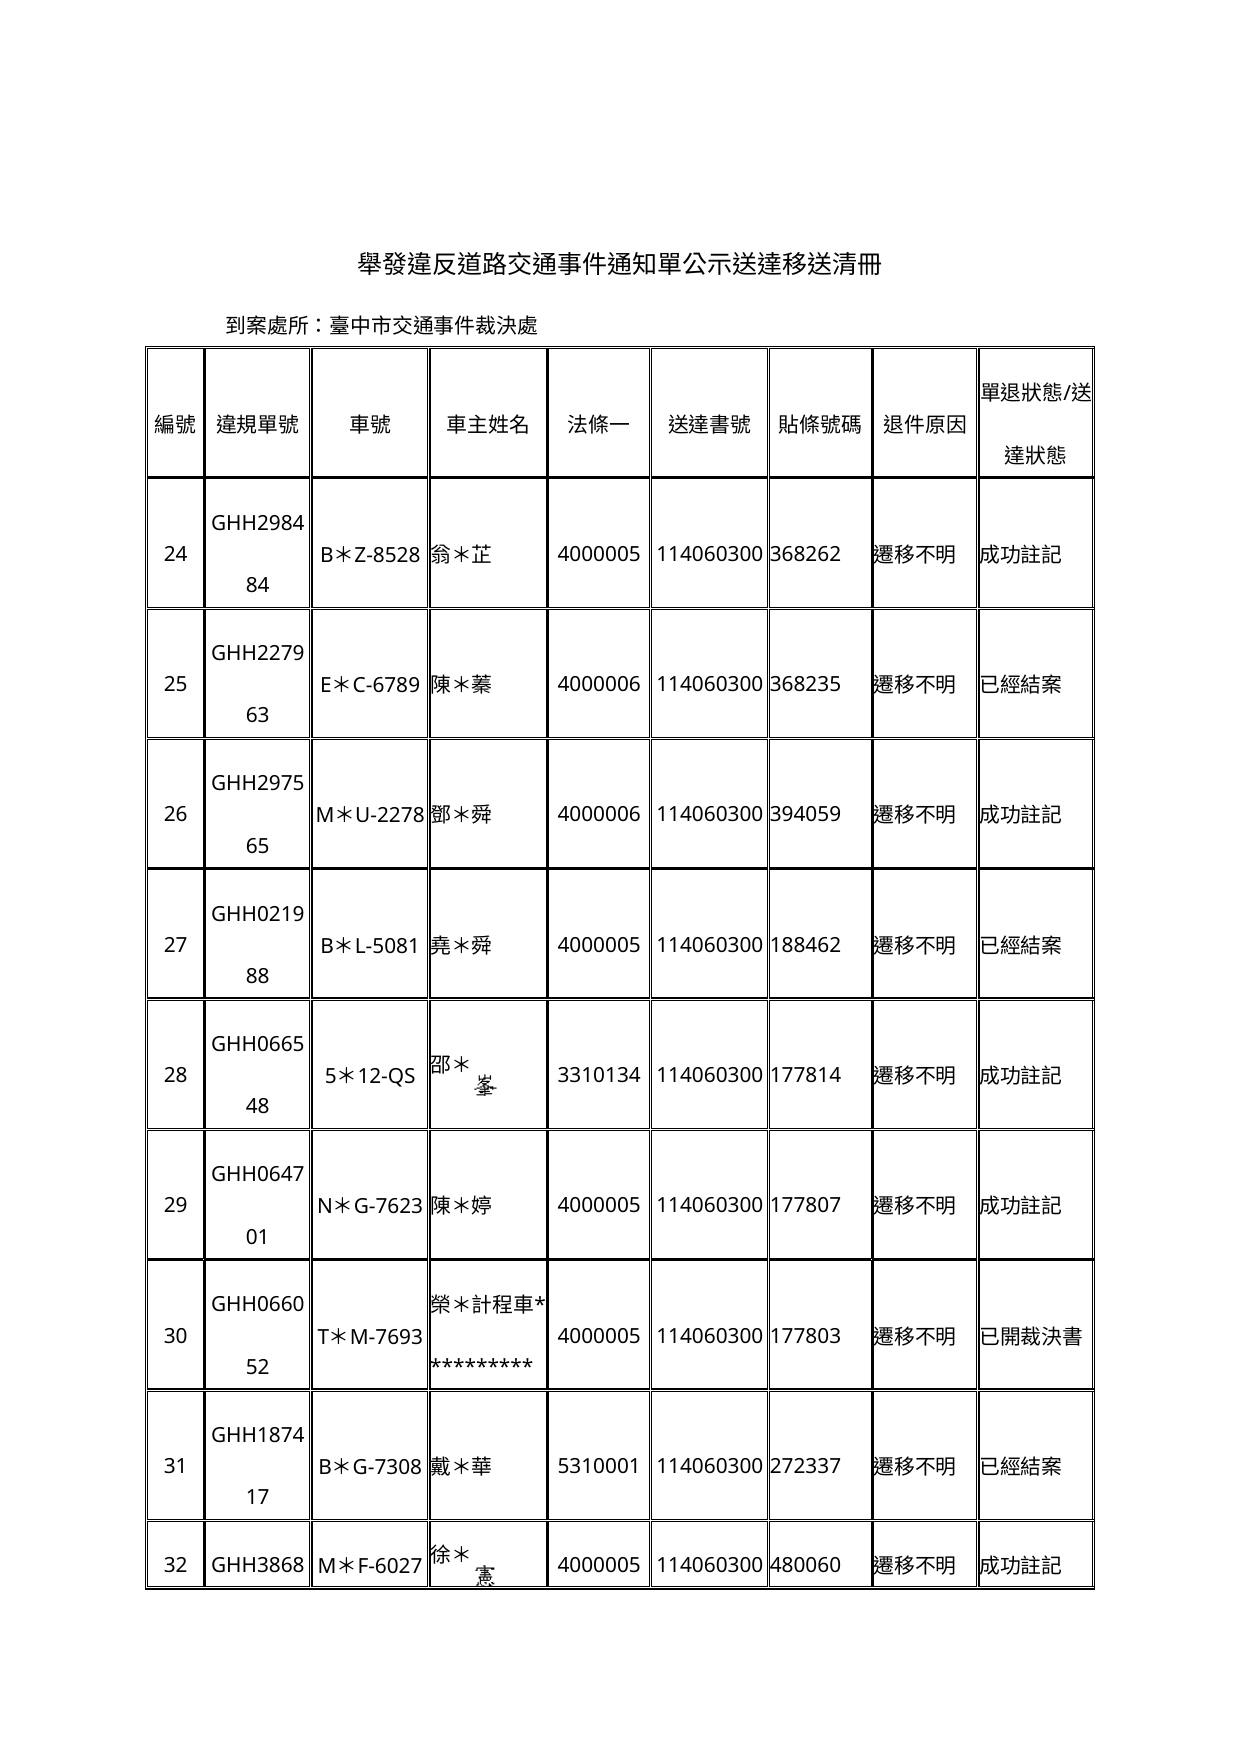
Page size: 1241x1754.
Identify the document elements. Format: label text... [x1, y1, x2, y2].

table_cell GHH066548 [206, 1001, 309, 1128]
table_cell 翁＊芷 [431, 479, 546, 606]
table_cell 368235 [770, 610, 871, 737]
table_cell 114060300 [652, 1392, 767, 1518]
table_cell 31 [148, 1392, 203, 1518]
table_cell 188462 [770, 870, 871, 997]
table_cell 已經結案 [980, 1392, 1092, 1518]
table_header 法條一 [549, 349, 649, 476]
table_cell 272337 [770, 1392, 871, 1518]
table_cell B＊G-7308 [313, 1392, 427, 1518]
picture [471, 1562, 500, 1586]
table_cell 成功註記 [980, 1001, 1092, 1128]
table_cell 4000005 [549, 479, 649, 606]
table_cell 29 [148, 1131, 203, 1258]
table_cell 成功註記 [980, 1131, 1092, 1258]
table_cell E＊C-6789 [313, 610, 427, 737]
table_cell GHH066052 [206, 1261, 309, 1388]
table_cell 成功註記 [980, 740, 1092, 867]
table_cell 24 [148, 479, 203, 606]
table_cell 已開裁決書 [980, 1261, 1092, 1388]
table_cell 遷移不明 [874, 1522, 976, 1586]
table_header 編號 [148, 349, 203, 476]
table_cell 3310134 [549, 1001, 649, 1128]
table_cell 32 [148, 1522, 203, 1586]
text 舉發違反道路交通事件通知單公示送達移送清冊 [187, 221, 1053, 283]
table_cell 鄧＊舜 [431, 740, 546, 867]
table_cell 陳＊蓁 [431, 610, 546, 737]
table_cell M＊U-2278 [313, 740, 427, 867]
table_header 單退狀態/送達狀態 [980, 349, 1092, 476]
table_cell 遷移不明 [874, 610, 976, 737]
table_cell 114060300 [652, 610, 767, 737]
table_cell 114060300 [652, 1522, 767, 1586]
table_cell 徐＊ [431, 1522, 546, 1586]
table_cell 4000005 [549, 1131, 649, 1258]
table_cell 27 [148, 870, 203, 997]
table_cell 177803 [770, 1261, 871, 1388]
table_header 貼條號碼 [770, 349, 871, 476]
table_cell 遷移不明 [874, 479, 976, 606]
table_cell 114060300 [652, 740, 767, 867]
table_cell 遷移不明 [874, 1001, 976, 1128]
table_cell 榮＊計程車********** [431, 1261, 546, 1388]
table_cell 5310001 [549, 1392, 649, 1518]
table_cell 4000006 [549, 740, 649, 867]
table_cell B＊Z-8528 [313, 479, 427, 606]
table_cell GHH021988 [206, 870, 309, 997]
table_cell 遷移不明 [874, 1392, 976, 1518]
table_cell 480060 [770, 1522, 871, 1586]
table_cell GHH3868 [206, 1522, 309, 1586]
table_header 車主姓名 [431, 349, 546, 476]
table_header 車號 [313, 349, 427, 476]
table_cell 5＊12-QS [313, 1001, 427, 1128]
table_cell 177814 [770, 1001, 871, 1128]
table_cell M＊F-6027 [313, 1522, 427, 1586]
table_cell 已經結案 [980, 870, 1092, 997]
table_cell 已經結案 [980, 610, 1092, 737]
table_cell 114060300 [652, 870, 767, 997]
table_cell 26 [148, 740, 203, 867]
table_header 違規單號 [206, 349, 309, 476]
table_cell 遷移不明 [874, 740, 976, 867]
table_cell 堯＊舜 [431, 870, 546, 997]
table_cell 177807 [770, 1131, 871, 1258]
table_cell 4000005 [549, 1261, 649, 1388]
table_cell T＊M-7693 [313, 1261, 427, 1388]
table_cell 成功註記 [980, 479, 1092, 606]
table_cell GHH187417 [206, 1392, 309, 1518]
table_cell 遷移不明 [874, 870, 976, 997]
table_cell 114060300 [652, 1261, 767, 1388]
table_cell 394059 [770, 740, 871, 867]
table_cell 30 [148, 1261, 203, 1388]
table_cell 114060300 [652, 1131, 767, 1258]
table_cell 4000005 [549, 1522, 649, 1586]
table_cell 遷移不明 [874, 1261, 976, 1388]
picture [471, 1072, 500, 1096]
table_cell 28 [148, 1001, 203, 1128]
table_cell 368262 [770, 479, 871, 606]
table_cell GHH227963 [206, 610, 309, 737]
table_cell 遷移不明 [874, 1131, 976, 1258]
table_cell 25 [148, 610, 203, 737]
table_cell 4000006 [549, 610, 649, 737]
table_cell 成功註記 [980, 1522, 1092, 1586]
table_cell 4000005 [549, 870, 649, 997]
table_header 送達書號 [652, 349, 767, 476]
table_cell B＊L-5081 [313, 870, 427, 997]
table_cell 114060300 [652, 479, 767, 606]
table_cell 邵＊ [431, 1001, 546, 1128]
table_cell GHH298484 [206, 479, 309, 606]
table_cell GHH064701 [206, 1131, 309, 1258]
text 到案處所：臺中市交通事件裁決處 [187, 283, 1053, 346]
table_cell 陳＊婷 [431, 1131, 546, 1258]
table_cell N＊G-7623 [313, 1131, 427, 1258]
table_cell 戴＊華 [431, 1392, 546, 1518]
table_cell 114060300 [652, 1001, 767, 1128]
table_cell GHH297565 [206, 740, 309, 867]
table_header 退件原因 [874, 349, 976, 476]
